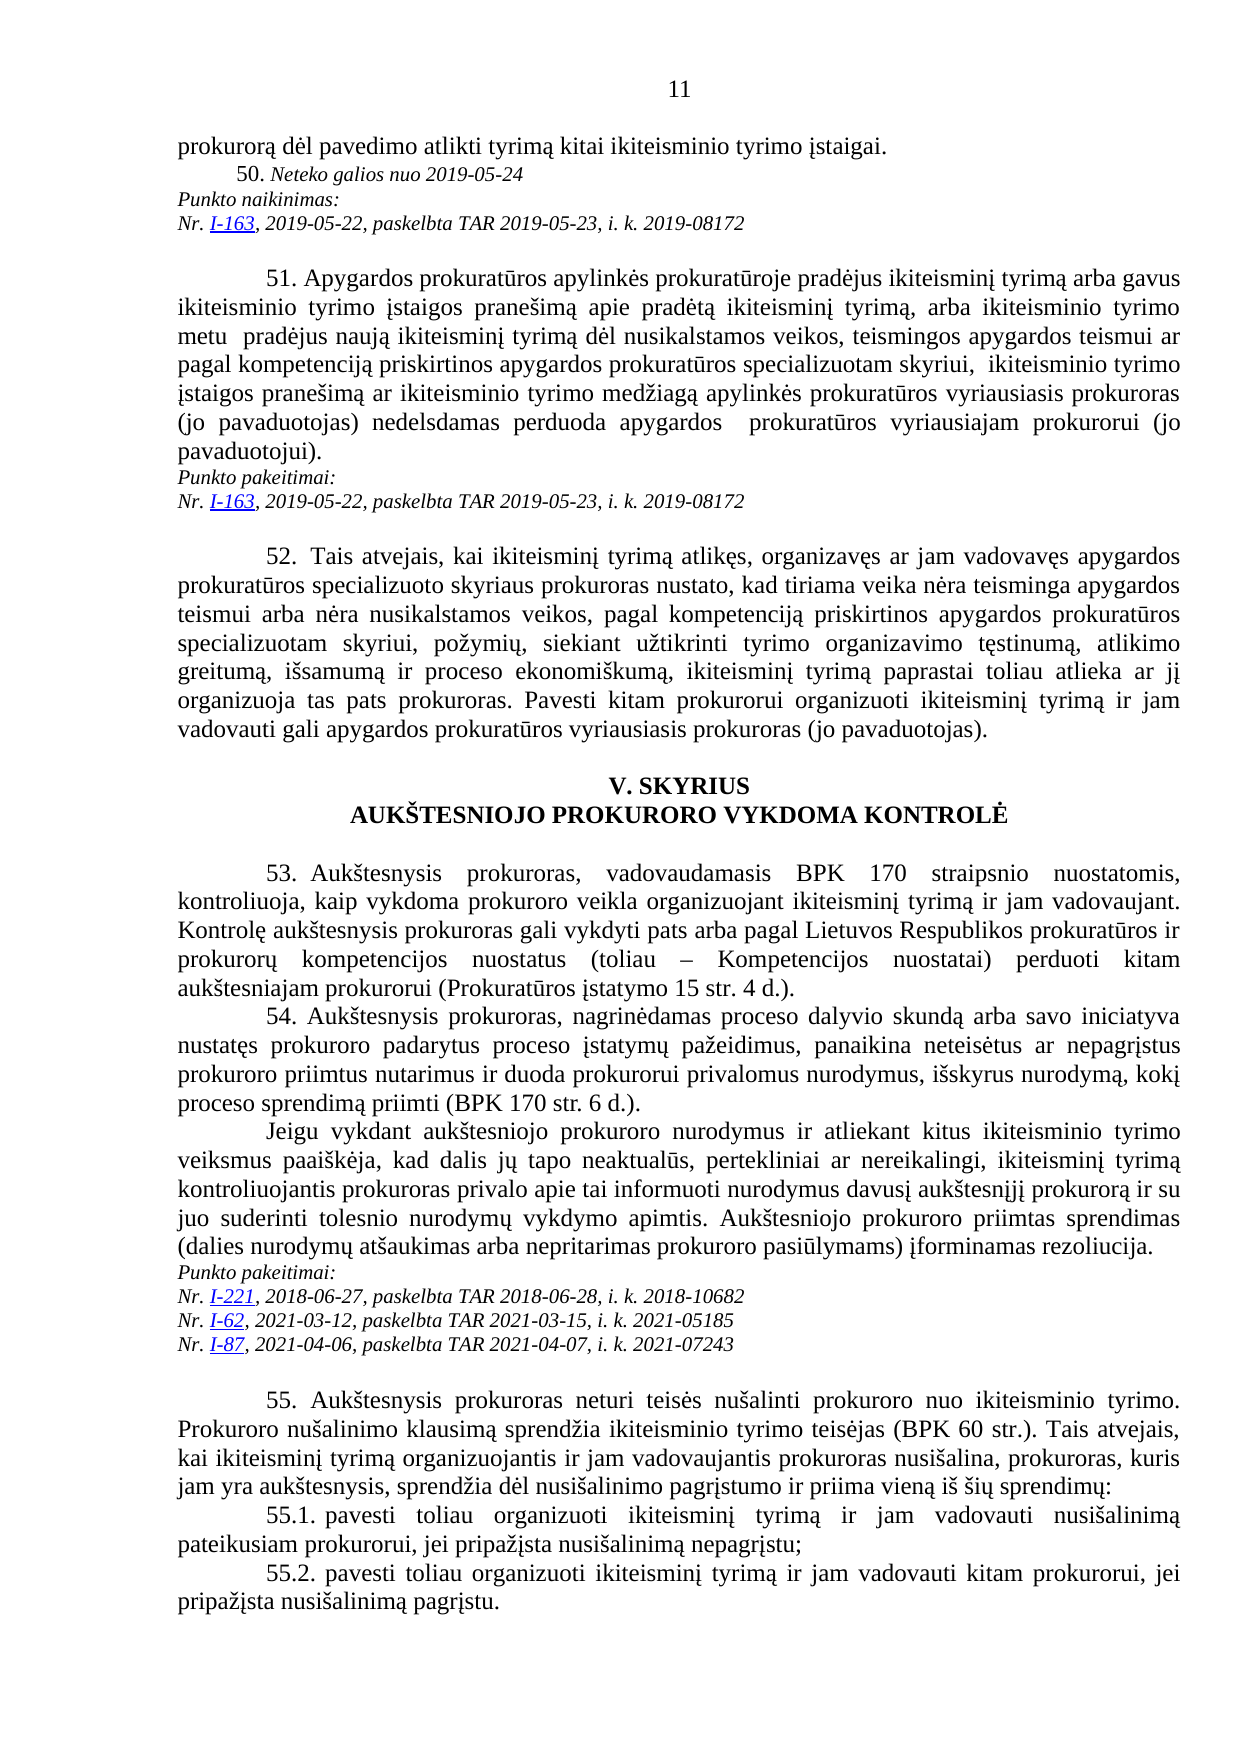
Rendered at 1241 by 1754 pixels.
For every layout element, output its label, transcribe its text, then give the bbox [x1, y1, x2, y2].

text Nr. I-163, 2019-05-22, paskelbta TAR 2019-05-23, i. k. 2019-08172 [177, 489, 1181, 513]
text 53. Aukštesnysis prokuroras, vadovaudamasis BPK 170 straipsnio nuostatomis, kontroliuoja, kaip vykdoma prokuroro veikla organizuojant ikiteisminį tyrimą ir jam vadovaujant. Kontrolę aukštesnysis prokuroras gali vykdyti pats arba pagal Lietuvos Respublikos prokuratūros ir prokurorų kompetencijos nuostatus (toliau – Kompetencijos nuostatai) perduoti kitam aukštesniajam prokurorui (Prokuratūros įstatymo 15 str. 4 d.). [177, 858, 1181, 1001]
text 55.1. pavesti toliau organizuoti ikiteisminį tyrimą ir jam vadovauti nusišalinimą pateikusiam prokurorui, jei pripažįsta nusišalinimą nepagrįstu; [177, 1500, 1181, 1558]
text 50. Neteko galios nuo 2019-05-24 [177, 160, 1181, 186]
text AUKŠTESNIOJO PROKURORO VYKDOMA KONTROLĖ [177, 800, 1181, 829]
text Nr. I-221, 2018-06-27, paskelbta TAR 2018-06-28, i. k. 2018-10682 [177, 1284, 1181, 1308]
text Nr. I-62, 2021-03-12, paskelbta TAR 2021-03-15, i. k. 2021-05185 [177, 1308, 1181, 1332]
text 55. Aukštesnysis prokuroras neturi teisės nušalinti prokuroro nuo ikiteisminio tyrimo. Prokuroro nušalinimo klausimą sprendžia ikiteisminio tyrimo teisėjas (BPK 60 str.). Tais atvejais, kai ikiteisminį tyrimą organizuojantis ir jam vadovaujantis prokuroras nusišalina, prokuroras, kuris jam yra aukštesnysis, sprendžia dėl nusišalinimo pagrįstumo ir priima vieną iš šių sprendimų: [177, 1385, 1181, 1500]
text prokurorą dėl pavedimo atlikti tyrimą kitai ikiteisminio tyrimo įstaigai. [177, 131, 1181, 160]
text Nr. I-87, 2021-04-06, paskelbta TAR 2021-04-07, i. k. 2021-07243 [177, 1332, 1181, 1356]
text Jeigu vykdant aukštesniojo prokuroro nurodymus ir atliekant kitus ikiteisminio tyrimo veiksmus paaiškėja, kad dalis jų tapo neaktualūs, pertekliniai ar nereikalingi, ikiteisminį tyrimą kontroliuojantis prokuroras privalo apie tai informuoti nurodymus davusį aukštesnįjį prokurorą ir su juo suderinti tolesnio nurodymų vykdymo apimtis. Aukštesniojo prokuroro priimtas sprendimas (dalies nurodymų atšaukimas arba nepritarimas prokuroro pasiūlymams) įforminamas rezoliucija. [177, 1116, 1181, 1260]
text 51. Apygardos prokuratūros apylinkės prokuratūroje pradėjus ikiteisminį tyrimą arba gavus ikiteisminio tyrimo įstaigos pranešimą apie pradėtą ikiteisminį tyrimą, arba ikiteisminio tyrimo metu pradėjus naują ikiteisminį tyrimą dėl nusikalstamos veikos, teismingos apygardos teismui ar pagal kompetenciją priskirtinos apygardos prokuratūros specializuotam skyriui, ikiteisminio tyrimo įstaigos pranešimą ar ikiteisminio tyrimo medžiagą apylinkės prokuratūros vyriausiasis prokuroras (jo pavaduotojas) nedelsdamas perduoda apygardos prokuratūros vyriausiajam prokurorui (jo pavaduotojui). [177, 263, 1181, 464]
text Punkto naikinimas: [177, 186, 1181, 211]
text 52. Tais atvejais, kai ikiteisminį tyrimą atlikęs, organizavęs ar jam vadovavęs apygardos prokuratūros specializuoto skyriaus prokuroras nustato, kad tiriama veika nėra teisminga apygardos teismui arba nėra nusikalstamos veikos, pagal kompetenciją priskirtinos apygardos prokuratūros specializuotam skyriui, požymių, siekiant užtikrinti tyrimo organizavimo tęstinumą, atlikimo greitumą, išsamumą ir proceso ekonomiškumą, ikiteisminį tyrimą paprastai toliau atlieka ar jį organizuoja tas pats prokuroras. Pavesti kitam prokurorui organizuoti ikiteisminį tyrimą ir jam vadovauti gali apygardos prokuratūros vyriausiasis prokuroras (jo pavaduotojas). [177, 541, 1181, 743]
text Punkto pakeitimai: [177, 1260, 1181, 1284]
text 54. Aukštesnysis prokuroras, nagrinėdamas proceso dalyvio skundą arba savo iniciatyva nustatęs prokuroro padarytus proceso įstatymų pažeidimus, panaikina neteisėtus ar nepagrįstus prokuroro priimtus nutarimus ir duoda prokurorui privalomus nurodymus, išskyrus nurodymą, kokį proceso sprendimą priimti (BPK 170 str. 6 d.). [177, 1001, 1181, 1116]
text Nr. I-163, 2019-05-22, paskelbta TAR 2019-05-23, i. k. 2019-08172 [177, 211, 1181, 234]
text Punkto pakeitimai: [177, 464, 1181, 489]
text 55.2. pavesti toliau organizuoti ikiteisminį tyrimą ir jam vadovauti kitam prokurorui, jei pripažįsta nusišalinimą pagrįstu. [177, 1558, 1181, 1615]
text V. SKYRIUS [177, 771, 1181, 800]
